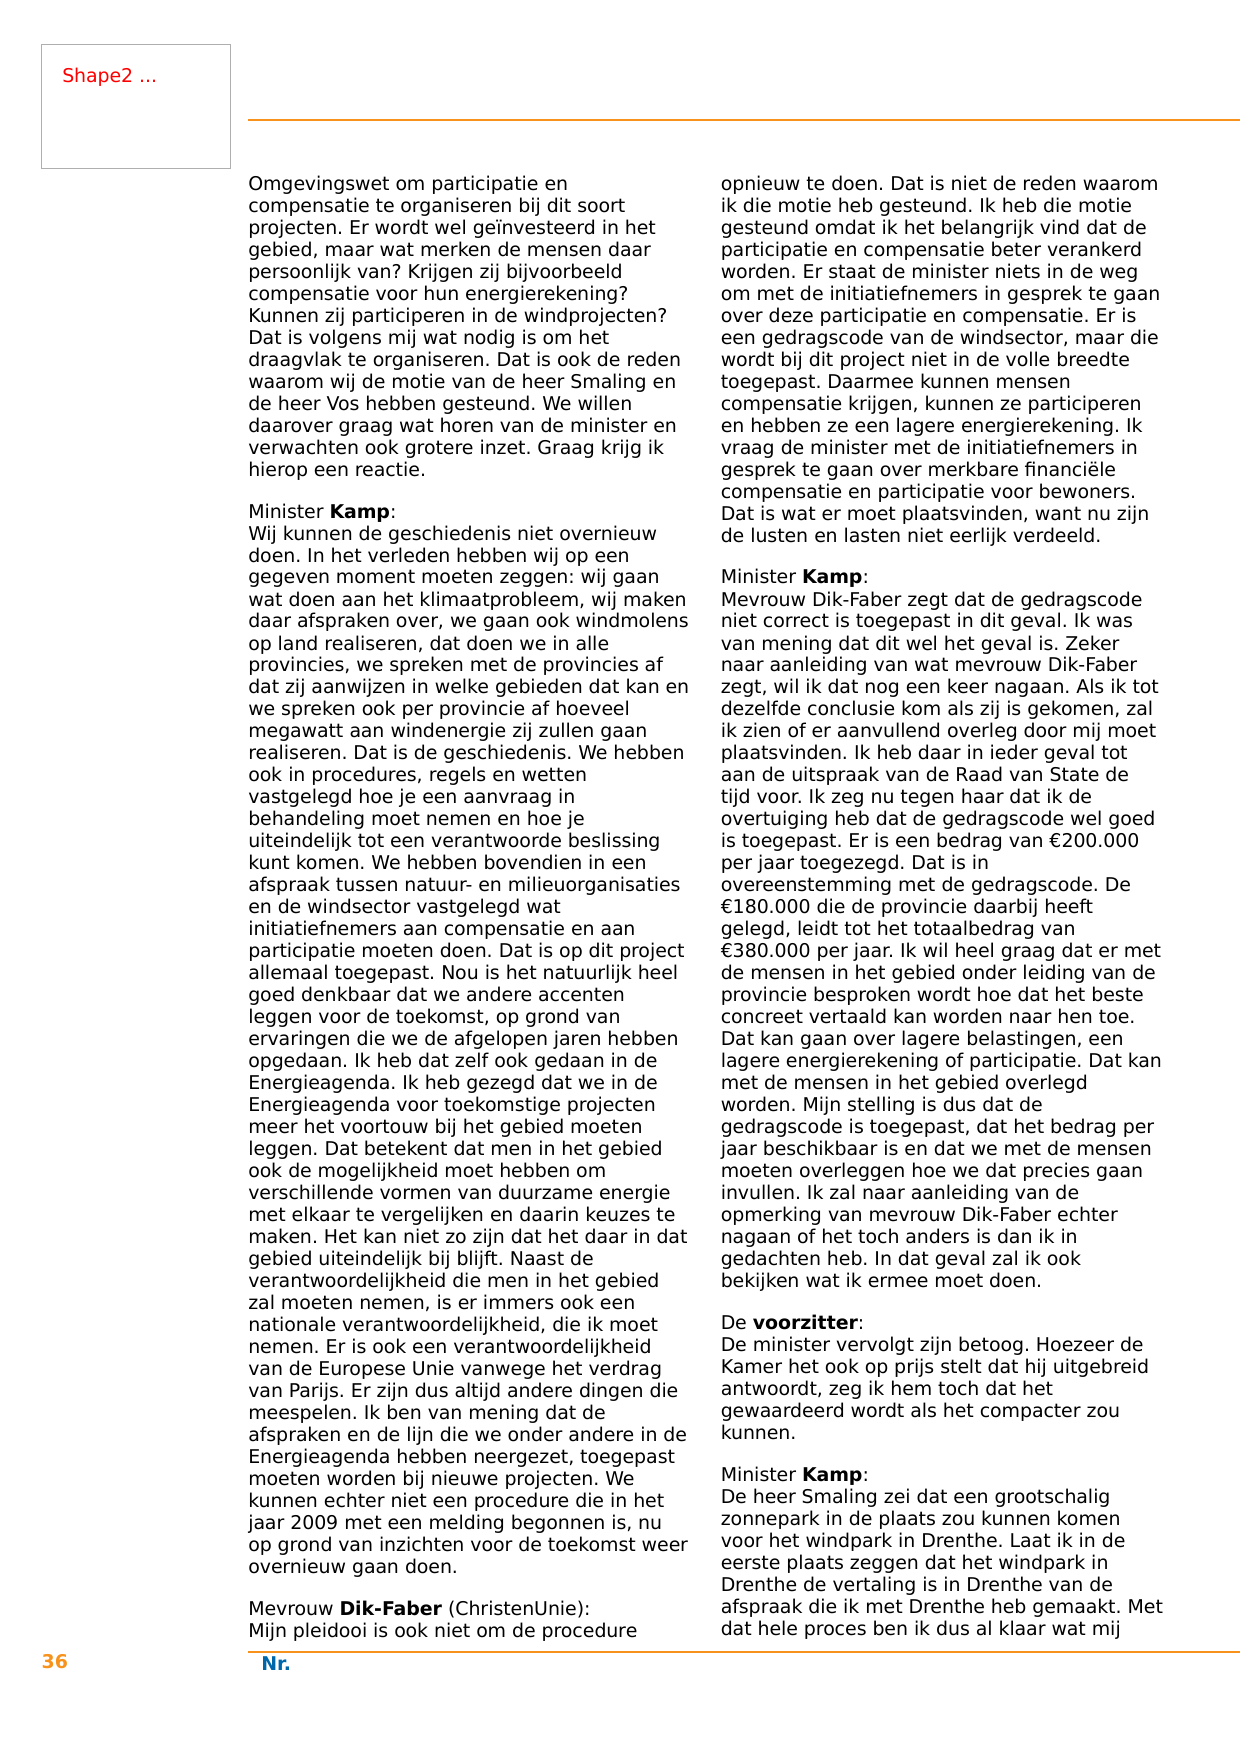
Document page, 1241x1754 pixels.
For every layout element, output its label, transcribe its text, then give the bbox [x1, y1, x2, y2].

text De minister vervolgt zijn betoog. Hoezeer de Kamer het ook op prijs stelt dat hij uitgebreid antwoordt, zeg ik hem toch dat het gewaardeerd wordt als het compacter zou kunnen. [721, 1334, 1163, 1444]
text Mevrouw Dik-Faber zegt dat de gedragscode niet correct is toegepast in dit geval. Ik was van mening dat dit wel het geval is. Zeker naar aanleiding van wat mevrouw Dik-Faber zegt, wil ik dat nog een keer nagaan. Als ik tot dezelfde conclusie kom als zij is gekomen, zal ik zien of er aanvullend overleg door mij moet plaatsvinden. Ik heb daar in ieder geval tot aan de uitspraak van de Raad van State de tijd voor. Ik zeg nu tegen haar dat ik de overtuiging heb dat de gedragscode wel goed is toegepast. Er is een bedrag van €200.000 per jaar toegezegd. Dat is in overeenstemming met de gedragscode. De €180.000 die de provincie daarbij heeft gelegd, leidt tot het totaalbedrag van €380.000 per jaar. Ik wil heel graag dat er met de mensen in het gebied onder leiding van de provincie besproken wordt hoe dat het beste concreet vertaald kan worden naar hen toe. Dat kan gaan over lagere belastingen, een lagere energierekening of participatie. Dat kan met de mensen in het gebied overlegd worden. Mijn stelling is dus dat de gedragscode is toegepast, dat het bedrag per jaar beschikbaar is en dat we met de mensen moeten overleggen hoe we dat precies gaan invullen. Ik zal naar aanleiding van de opmerking van mevrouw Dik-Faber echter nagaan of het toch anders is dan ik in gedachten heb. In dat geval zal ik ook bekijken wat ik ermee moet doen. [721, 588, 1163, 1292]
text Wij kunnen de geschiedenis niet overnieuw doen. In het verleden hebben wij op een gegeven moment moeten zeggen: wij gaan wat doen aan het klimaatprobleem, wij maken daar afspraken over, we gaan ook windmolens op land realiseren, dat doen we in alle provincies, we spreken met de provincies af dat zij aanwijzen in welke gebieden dat kan en we spreken ook per provincie af hoeveel megawatt aan windenergie zij zullen gaan realiseren. Dat is de geschiedenis. We hebben ook in procedures, regels en wetten vastgelegd hoe je een aanvraag in behandeling moet nemen en hoe je uiteindelijk tot een verantwoorde beslissing kunt komen. We hebben bovendien in een afspraak tussen natuur- en milieuorganisaties en de windsector vastgelegd wat initiatiefnemers aan compensatie en aan participatie moeten doen. Dat is op dit project allemaal toegepast. Nou is het natuurlijk heel goed denkbaar dat we andere accenten leggen voor de toekomst, op grond van ervaringen die we de afgelopen jaren hebben opgedaan. Ik heb dat zelf ook gedaan in de Energieagenda. Ik heb gezegd dat we in de Energieagenda voor toekomstige projecten meer het voortouw bij het gebied moeten leggen. Dat betekent dat men in het gebied ook de mogelijkheid moet hebben om verschillende vormen van duurzame energie met elkaar te vergelijken en daarin keuzes te maken. Het kan niet zo zijn dat het daar in dat gebied uiteindelijk bij blijft. Naast de verantwoordelijkheid die men in het gebied zal moeten nemen, is er immers ook een nationale verantwoordelijkheid, die ik moet nemen. Er is ook een verantwoordelijkheid van de Europese Unie vanwege het verdrag van Parijs. Er zijn dus altijd andere dingen die meespelen. Ik ben van mening dat de afspraken en de lijn die we onder andere in de Energieagenda hebben neergezet, toegepast moeten worden bij nieuwe projecten. We kunnen echter niet een procedure die in het jaar 2009 met een melding begonnen is, nu op grond van inzichten voor de toekomst weer overnieuw gaan doen. [248, 522, 691, 1577]
text opnieuw te doen. Dat is niet de reden waarom ik die motie heb gesteund. Ik heb die motie gesteund omdat ik het belangrijk vind dat de participatie en compensatie beter verankerd worden. Er staat de minister niets in de weg om met de initiatiefnemers in gesprek te gaan over deze participatie en compensatie. Er is een gedragscode van de windsector, maar die wordt bij dit project niet in de volle breedte toegepast. Daarmee kunnen mensen compensatie krijgen, kunnen ze participeren en hebben ze een lagere energierekening. Ik vraag de minister met de initiatiefnemers in gesprek te gaan over merkbare financiële compensatie en participatie voor bewoners. Dat is wat er moet plaatsvinden, want nu zijn de lusten en lasten niet eerlijk verdeeld. [721, 173, 1163, 546]
text De voorzitter: [721, 1312, 1163, 1334]
text Minister Kamp: [721, 1464, 1163, 1486]
text Mijn pleidooi is ook niet om de procedure [248, 1619, 691, 1641]
text Mevrouw Dik-Faber (ChristenUnie): [248, 1597, 691, 1619]
text De heer Smaling zei dat een grootschalig zonnepark in de plaats zou kunnen komen voor het windpark in Drenthe. Laat ik in de eerste plaats zeggen dat het windpark in Drenthe de vertaling is in Drenthe van de afspraak die ik met Drenthe heb gemaakt. Met dat hele proces ben ik dus al klaar wat mij [721, 1486, 1163, 1639]
text Minister Kamp: [248, 501, 691, 522]
text Minister Kamp: [721, 566, 1163, 588]
text Omgevingswet om participatie en compensatie te organiseren bij dit soort projecten. Er wordt wel geïnvesteerd in het gebied, maar wat merken de mensen daar persoonlijk van? Krijgen zij bijvoorbeeld compensatie voor hun energierekening? Kunnen zij participeren in de windprojecten? Dat is volgens mij wat nodig is om het draagvlak te organiseren. Dat is ook de reden waarom wij de motie van de heer Smaling en de heer Vos hebben gesteund. We willen daarover graag wat horen van de minister en verwachten ook grotere inzet. Graag krijg ik hierop een reactie. [248, 173, 691, 481]
